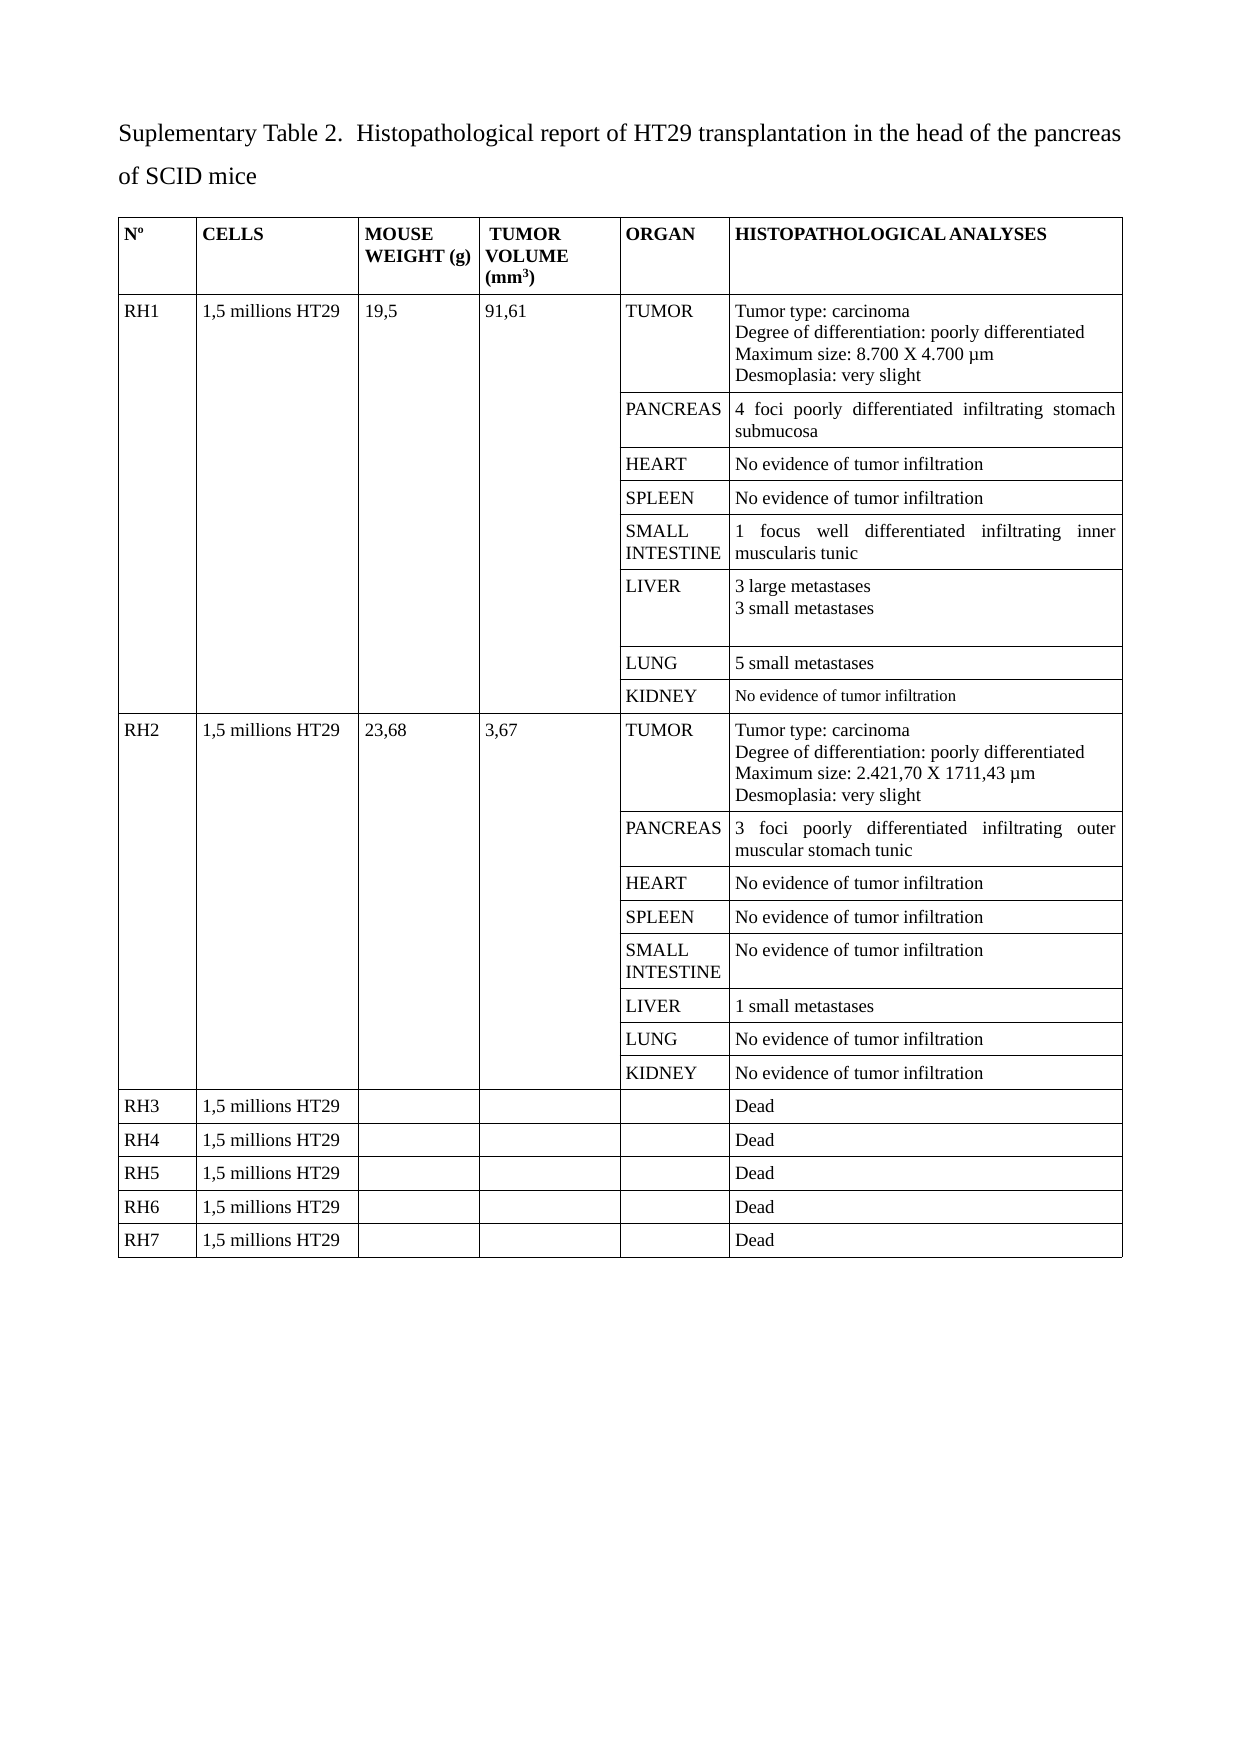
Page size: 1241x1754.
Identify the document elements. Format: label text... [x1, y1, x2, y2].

table_cell 1 focus well differentiated infiltrating inner muscularis tunic [730, 515, 1122, 569]
table_cell [480, 1224, 620, 1257]
table_cell [621, 1191, 729, 1223]
table_cell LIVER [621, 989, 729, 1022]
table_cell 3,67 [480, 714, 620, 1089]
table_cell 5 small metastases [730, 647, 1122, 679]
table_header TUMOR VOLUME (mm3) [480, 218, 620, 293]
table_cell No evidence of tumor infiltration [730, 1056, 1122, 1089]
table_cell [480, 1191, 620, 1223]
table_header MOUSE WEIGHT (g) [359, 218, 479, 293]
table_cell No evidence of tumor infiltration [730, 1023, 1122, 1055]
table_cell SMALL INTESTINE [621, 515, 729, 569]
table_cell No evidence of tumor infiltration [730, 481, 1122, 514]
table_cell [621, 1124, 729, 1156]
table_cell No evidence of tumor infiltration [730, 867, 1122, 899]
table_cell LUNG [621, 1023, 729, 1055]
table_cell RH5 [119, 1157, 196, 1189]
table_cell KIDNEY [621, 680, 729, 713]
table_cell 3 foci poorly differentiated infiltrating outer muscular stomach tunic [730, 812, 1122, 866]
table_header HISTOPATHOLOGICAL ANALYSES [730, 218, 1122, 293]
table_cell 1,5 millions HT29 [197, 295, 358, 713]
table_cell SMALL INTESTINE [621, 934, 729, 988]
table_cell [621, 1157, 729, 1189]
table_cell 1,5 millions HT29 [197, 1224, 358, 1257]
table_cell Tumor type: carcinoma Degree of differentiation: poorly differentiated Maximum size: 8.700 X 4.700 µm Desmoplasia: very slight [730, 295, 1122, 392]
table_cell SPLEEN [621, 481, 729, 514]
text Suplementary Table 2. Histopathological report of HT29 transplantation in the head of the pancreas of SCID mice [118, 118, 1122, 190]
table_cell 1,5 millions HT29 [197, 1157, 358, 1189]
table_cell 1,5 millions HT29 [197, 714, 358, 1089]
table_cell RH3 [119, 1090, 196, 1122]
table_cell LUNG [621, 647, 729, 679]
table_cell No evidence of tumor infiltration [730, 680, 1122, 713]
table_cell SPLEEN [621, 901, 729, 933]
table_header Nº [119, 218, 196, 293]
table_cell 1,5 millions HT29 [197, 1124, 358, 1156]
table_cell [480, 1157, 620, 1189]
table_cell [359, 1090, 479, 1122]
table_cell TUMOR [621, 295, 729, 392]
table_cell 3 large metastases 3 small metastases [730, 570, 1122, 646]
table_cell 1,5 millions HT29 [197, 1191, 358, 1223]
table_cell Dead [730, 1224, 1122, 1257]
table_cell [359, 1124, 479, 1156]
table_cell 23,68 [359, 714, 479, 1089]
table_cell RH1 [119, 295, 196, 713]
table_header ORGAN [621, 218, 729, 293]
table_cell [359, 1157, 479, 1189]
table_cell RH7 [119, 1224, 196, 1257]
table_cell No evidence of tumor infiltration [730, 934, 1122, 988]
table_cell PANCREAS [621, 812, 729, 866]
table_cell 19,5 [359, 295, 479, 713]
table_cell [359, 1191, 479, 1223]
table_cell KIDNEY [621, 1056, 729, 1089]
table_cell Tumor type: carcinoma Degree of differentiation: poorly differentiated Maximum size: 2.421,70 X 1711,43 µm Desmoplasia: very slight [730, 714, 1122, 811]
table_cell 4 foci poorly differentiated infiltrating stomach submucosa [730, 393, 1122, 447]
table_cell 91,61 [480, 295, 620, 713]
table_cell [359, 1224, 479, 1257]
table_cell Dead [730, 1191, 1122, 1223]
table_cell Dead [730, 1157, 1122, 1189]
table_cell Dead [730, 1090, 1122, 1122]
table_cell 1 small metastases [730, 989, 1122, 1022]
table_cell RH6 [119, 1191, 196, 1223]
table_cell RH2 [119, 714, 196, 1089]
table_cell No evidence of tumor infiltration [730, 448, 1122, 480]
table_cell PANCREAS [621, 393, 729, 447]
table_cell RH4 [119, 1124, 196, 1156]
table_cell [621, 1224, 729, 1257]
table_cell 1,5 millions HT29 [197, 1090, 358, 1122]
table_cell HEART [621, 867, 729, 899]
table_cell [621, 1090, 729, 1122]
table_cell LIVER [621, 570, 729, 646]
table_cell [480, 1124, 620, 1156]
table_cell Dead [730, 1124, 1122, 1156]
table_header CELLS [197, 218, 358, 293]
table_cell No evidence of tumor infiltration [730, 901, 1122, 933]
table_cell TUMOR [621, 714, 729, 811]
table_cell HEART [621, 448, 729, 480]
table_cell [480, 1090, 620, 1122]
